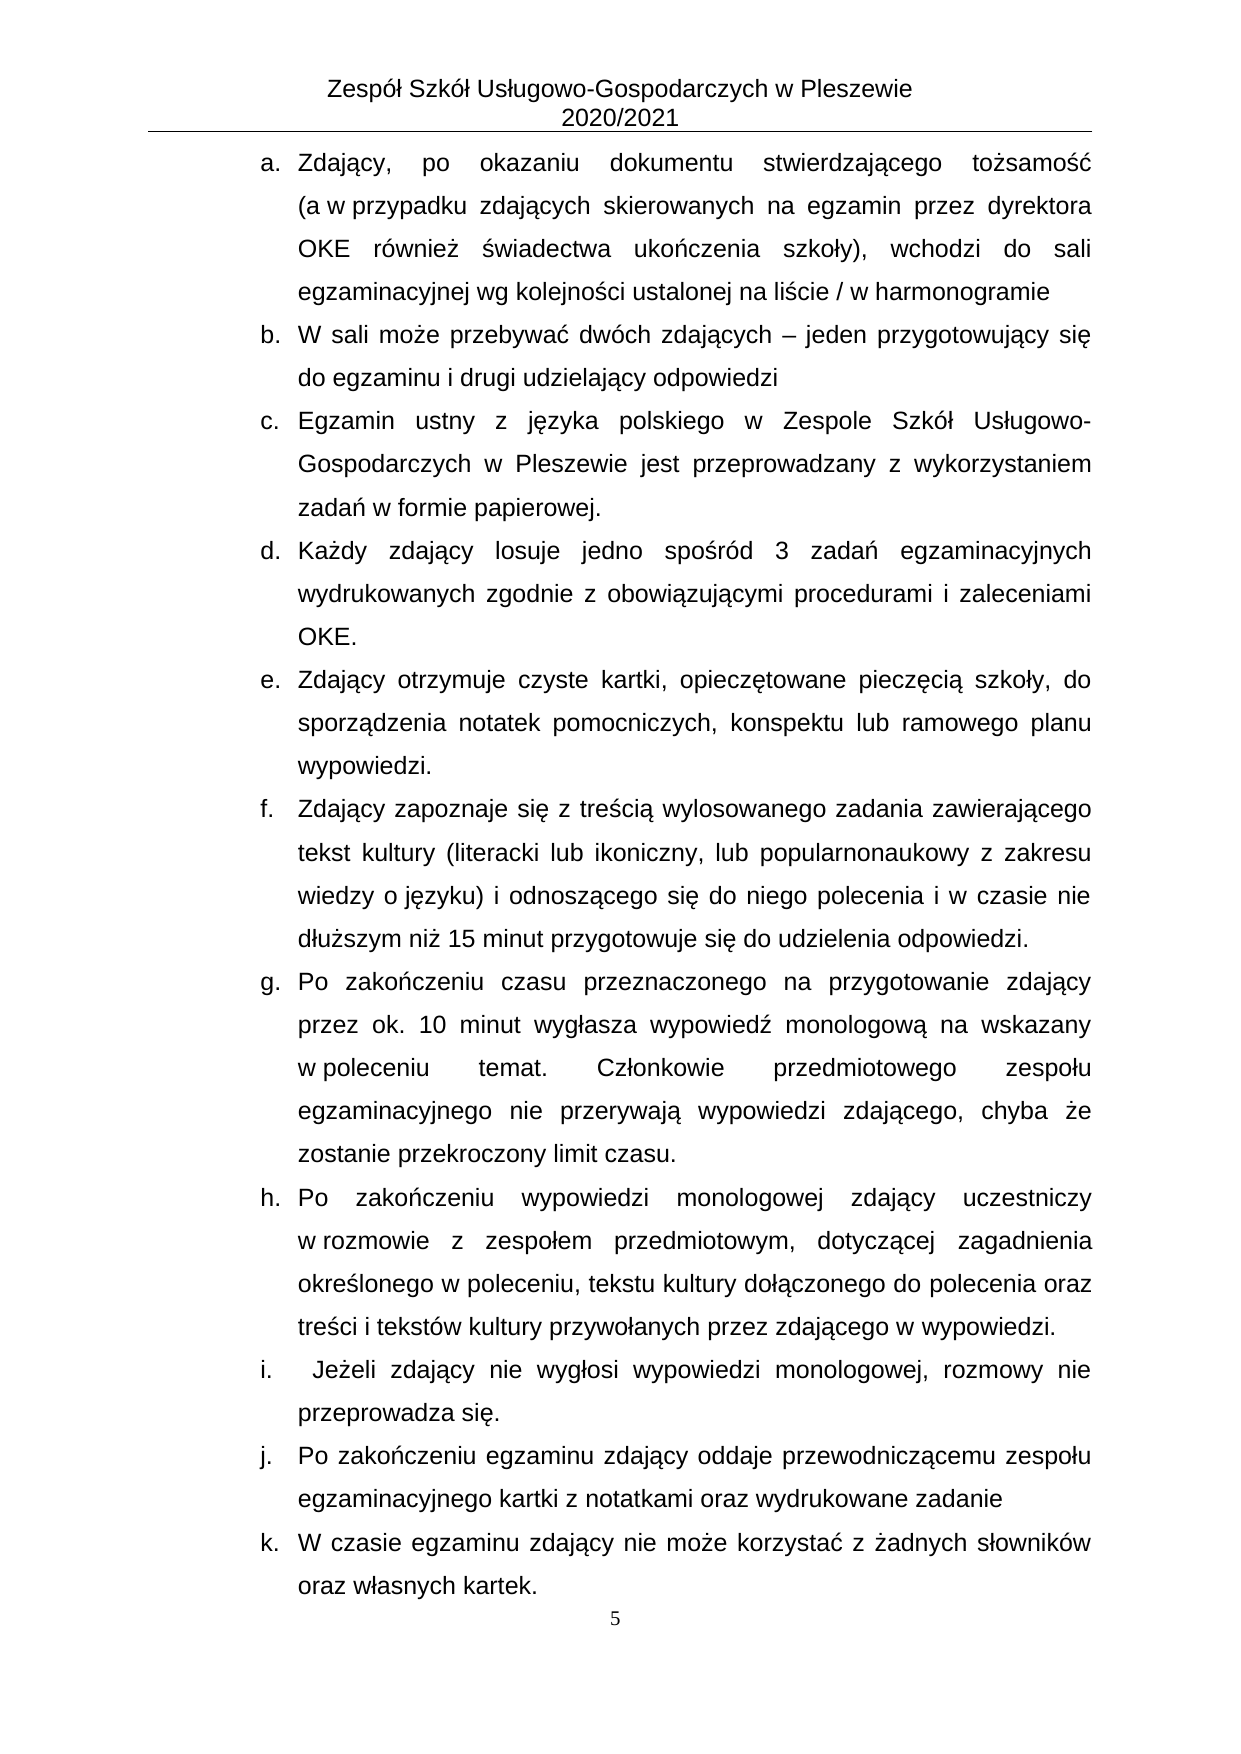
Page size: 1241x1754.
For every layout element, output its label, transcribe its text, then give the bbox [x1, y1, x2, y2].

list W sali może przebywać dwóch zdających – jeden przygotowujący się do egzaminu i drugi udzielający odpowiedzi [260, 320, 1092, 392]
list Egzamin ustny z języka polskiego w Zespole Szkół Usługowo-Gospodarczych w Pleszewie jest przeprowadzany z wykorzystaniem zadań w formie papierowej. [260, 406, 1092, 521]
list Po zakończeniu wypowiedzi monologowej zdający uczestniczy w rozmowie z zespołem przedmiotowym, dotyczącej zagadnienia określonego w poleceniu, tekstu kultury dołączonego do polecenia oraz treści i tekstów kultury przywołanych przez zdającego w wypowiedzi. [260, 1183, 1092, 1341]
list Zdający, po okazaniu dokumentu stwierdzającego tożsamość (a w przypadku zdających skierowanych na egzamin przez dyrektora OKE również świadectwa ukończenia szkoły), wchodzi do sali egzaminacyjnej wg kolejności ustalonej na liście / w harmonogramie [260, 148, 1092, 306]
list Po zakończeniu czasu przeznaczonego na przygotowanie zdający przez ok. 10 minut wygłasza wypowiedź monologową na wskazany w poleceniu temat. Członkowie przedmiotowego zespołu egzaminacyjnego nie przerywają wypowiedzi zdającego, chyba że zostanie przekroczony limit czasu. [260, 967, 1092, 1168]
list Jeżeli zdający nie wygłosi wypowiedzi monologowej, rozmowy nie przeprowadza się. [260, 1355, 1092, 1427]
list Zdający otrzymuje czyste kartki, opieczętowane pieczęcią szkoły, do sporządzenia notatek pomocniczych, konspektu lub ramowego planu wypowiedzi. [260, 665, 1092, 780]
list Każdy zdający losuje jedno spośród 3 zadań egzaminacyjnych wydrukowanych zgodnie z obowiązującymi procedurami i zaleceniami OKE. [260, 536, 1092, 651]
list Zdający zapoznaje się z treścią wylosowanego zadania zawierającego tekst kultury (literacki lub ikoniczny, lub popularnonaukowy z zakresu wiedzy o języku) i odnoszącego się do niego polecenia i w czasie nie dłuższym niż 15 minut przygotowuje się do udzielenia odpowiedzi. [260, 794, 1092, 953]
list W czasie egzaminu zdający nie może korzystać z żadnych słowników oraz własnych kartek. [260, 1528, 1092, 1599]
list Po zakończeniu egzaminu zdający oddaje przewodniczącemu zespołu egzaminacyjnego kartki z notatkami oraz wydrukowane zadanie [260, 1441, 1092, 1513]
